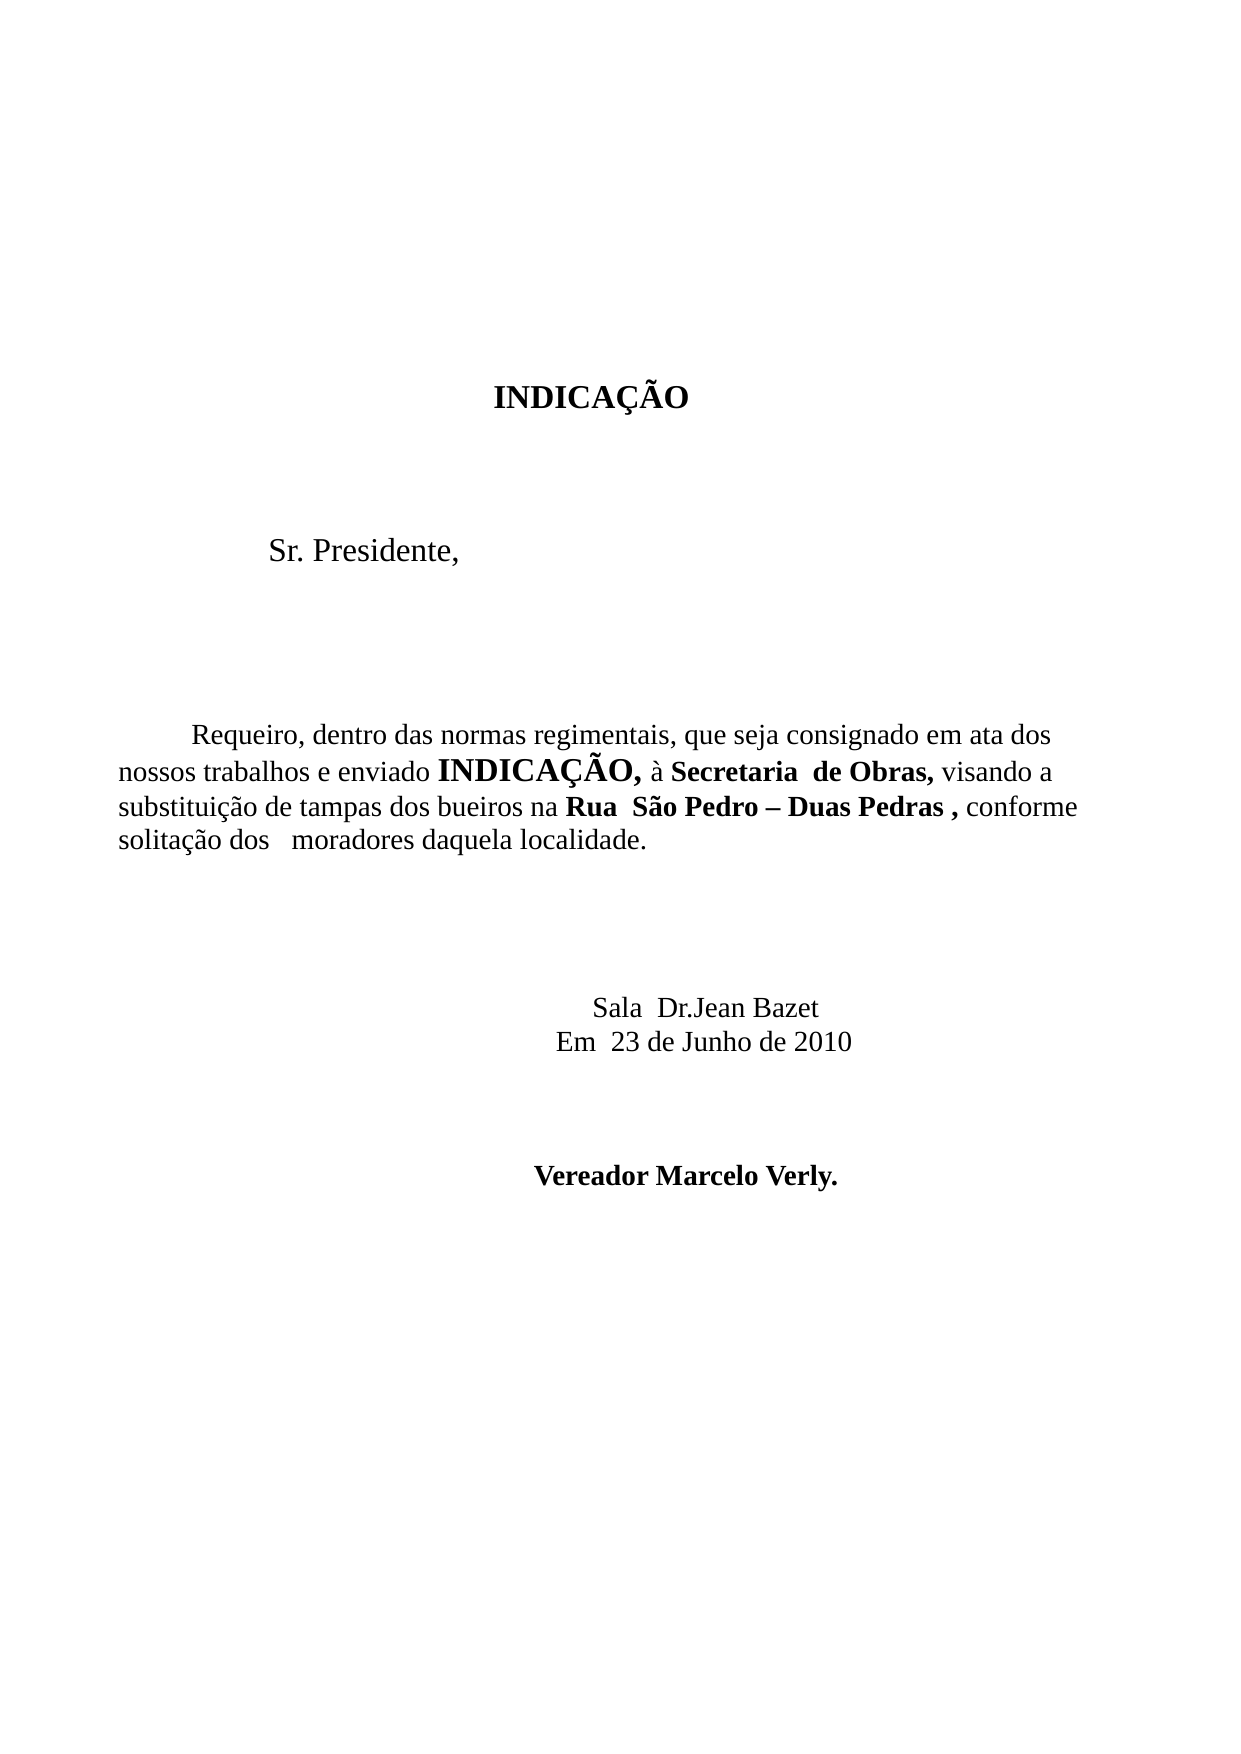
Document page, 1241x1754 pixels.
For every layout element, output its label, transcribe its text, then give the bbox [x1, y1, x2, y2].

text Vereador Marcelo Verly. [118, 1158, 1122, 1191]
text INDICAÇÃO [118, 377, 1122, 415]
text Requeiro, dentro das normas regimentais, que seja consignado em ata dos nossos trabalhos e enviado INDICAÇÃO, à Secretaria de Obras, visando a substituição de tampas dos bueiros na Rua São Pedro – Duas Pedras , conforme solitação dos moradores daquela localidade. [118, 717, 1122, 856]
text Em 23 de Junho de 2010 [118, 1024, 1122, 1057]
text Sr. Presidente, [118, 530, 1122, 568]
text Sala Dr.Jean Bazet [118, 990, 1122, 1024]
